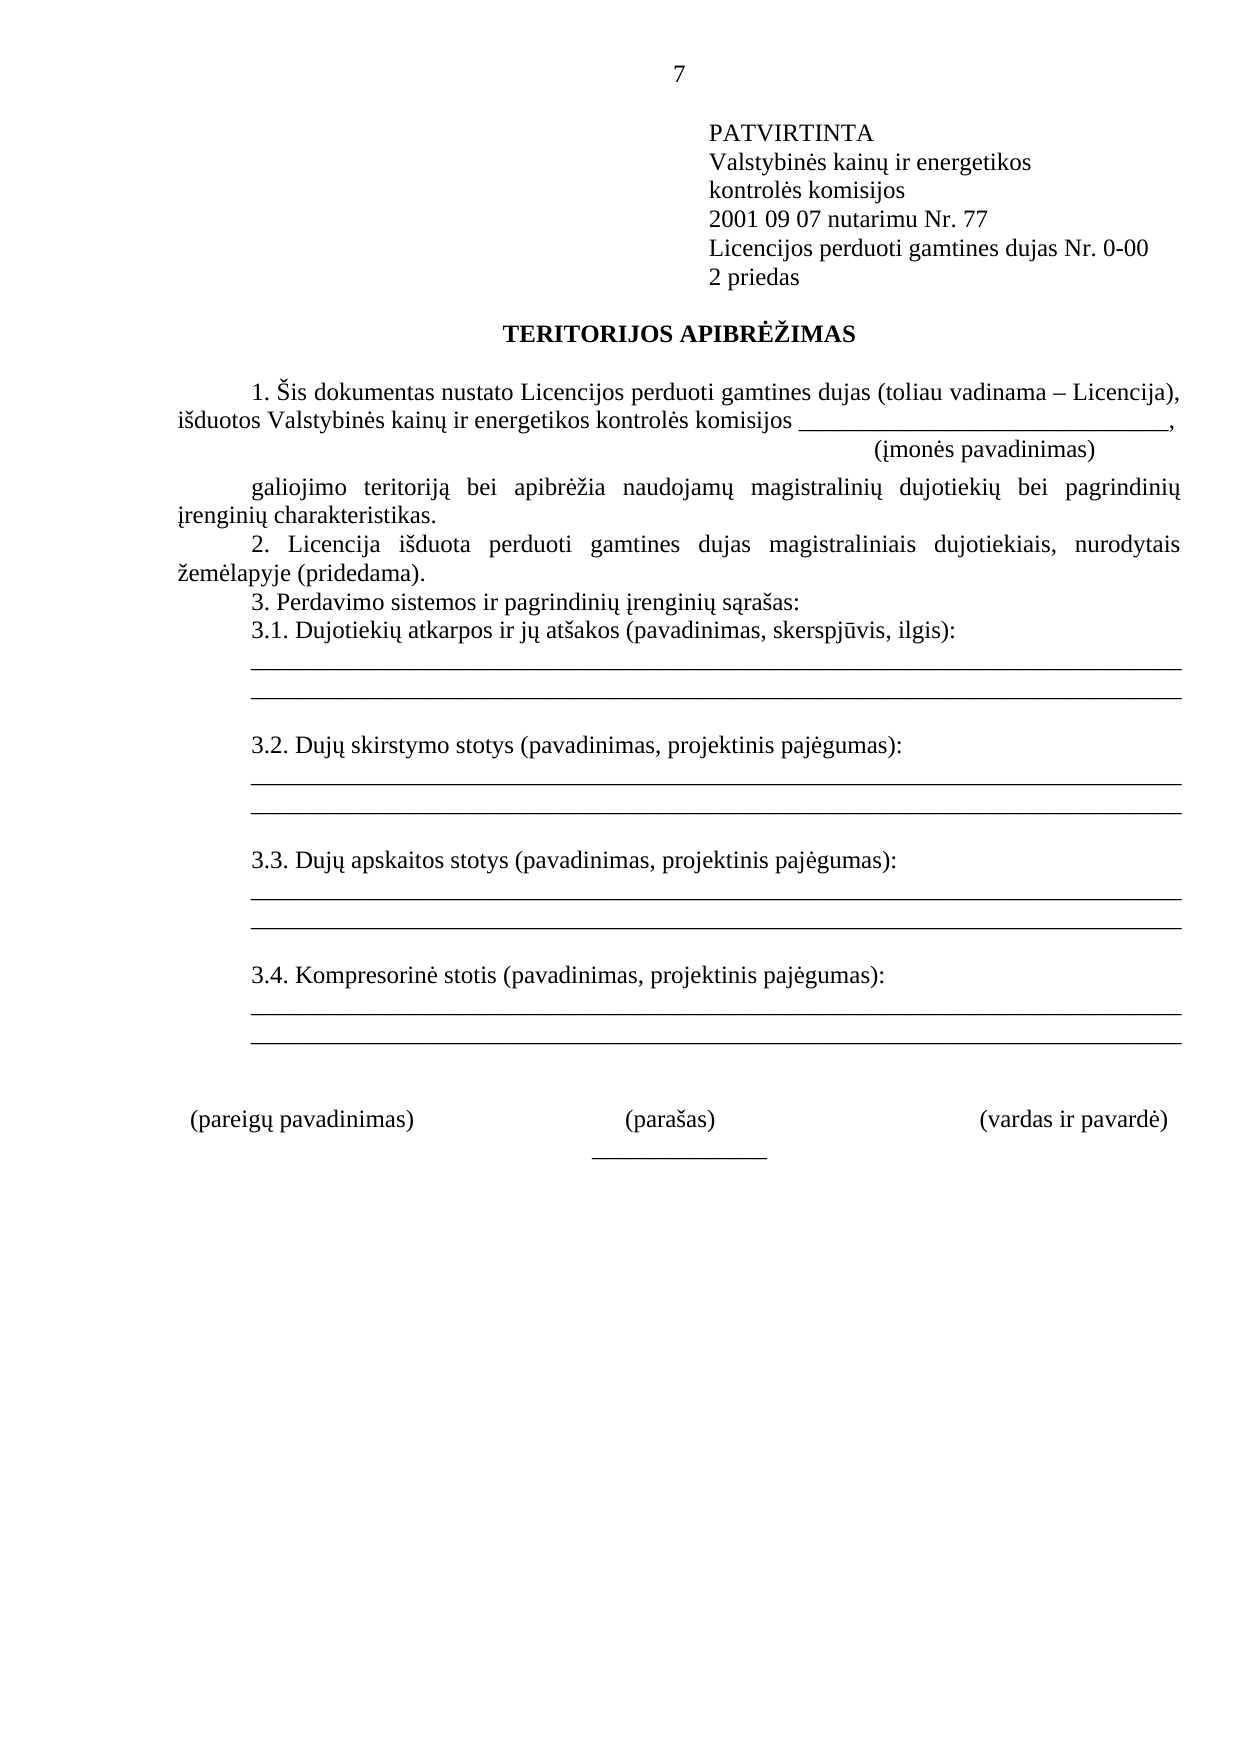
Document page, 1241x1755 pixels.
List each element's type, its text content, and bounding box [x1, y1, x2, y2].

text (pareigų pavadinimas) (parašas) (vardas ir pavardė) [177, 1104, 1181, 1133]
text ______________ [177, 1133, 1181, 1162]
text Licencijos perduoti gamtines dujas Nr. 0-00 [177, 233, 1181, 262]
text 2. Licencija išduota perduoti gamtines dujas magistraliniais dujotiekiais, nurodytais žemėlapyje (pridedama). [177, 529, 1181, 587]
text 3.4. Kompresorinė stotis (pavadinimas, projektinis pajėgumas): [177, 960, 1181, 989]
text 3.2. Dujų skirstymo stotys (pavadinimas, projektinis pajėgumas): [177, 730, 1181, 759]
text galiojimo teritoriją bei apibrėžia naudojamų magistralinių dujotiekių bei pagrindinių įrenginių charakteristikas. [177, 472, 1181, 529]
text 3.3. Dujų apskaitos stotys (pavadinimas, projektinis pajėgumas): [177, 845, 1181, 874]
text 2 priedas [177, 262, 1181, 291]
text TERITORIJOS APIBRĖŽIMAS [177, 319, 1181, 348]
text kontrolės komisijos [177, 176, 1181, 204]
text Valstybinės kainų ir energetikos [177, 147, 1181, 176]
text 3. Perdavimo sistemos ir pagrindinių įrenginių sąrašas: [177, 587, 1181, 615]
text 3.1. Dujotiekių atkarpos ir jų atšakos (pavadinimas, skerspjūvis, ilgis): [177, 615, 1181, 644]
text 2001 09 07 nutarimu Nr. 77 [177, 204, 1181, 233]
text (įmonės pavadinimas) [177, 434, 1181, 472]
text PATVIRTINTA [177, 118, 1181, 147]
text 1. Šis dokumentas nustato Licencijos perduoti gamtines dujas (toliau vadinama – Licencija), išduotos Valstybinės kainų ir energetikos kontrolės komisijos , [177, 377, 1181, 434]
